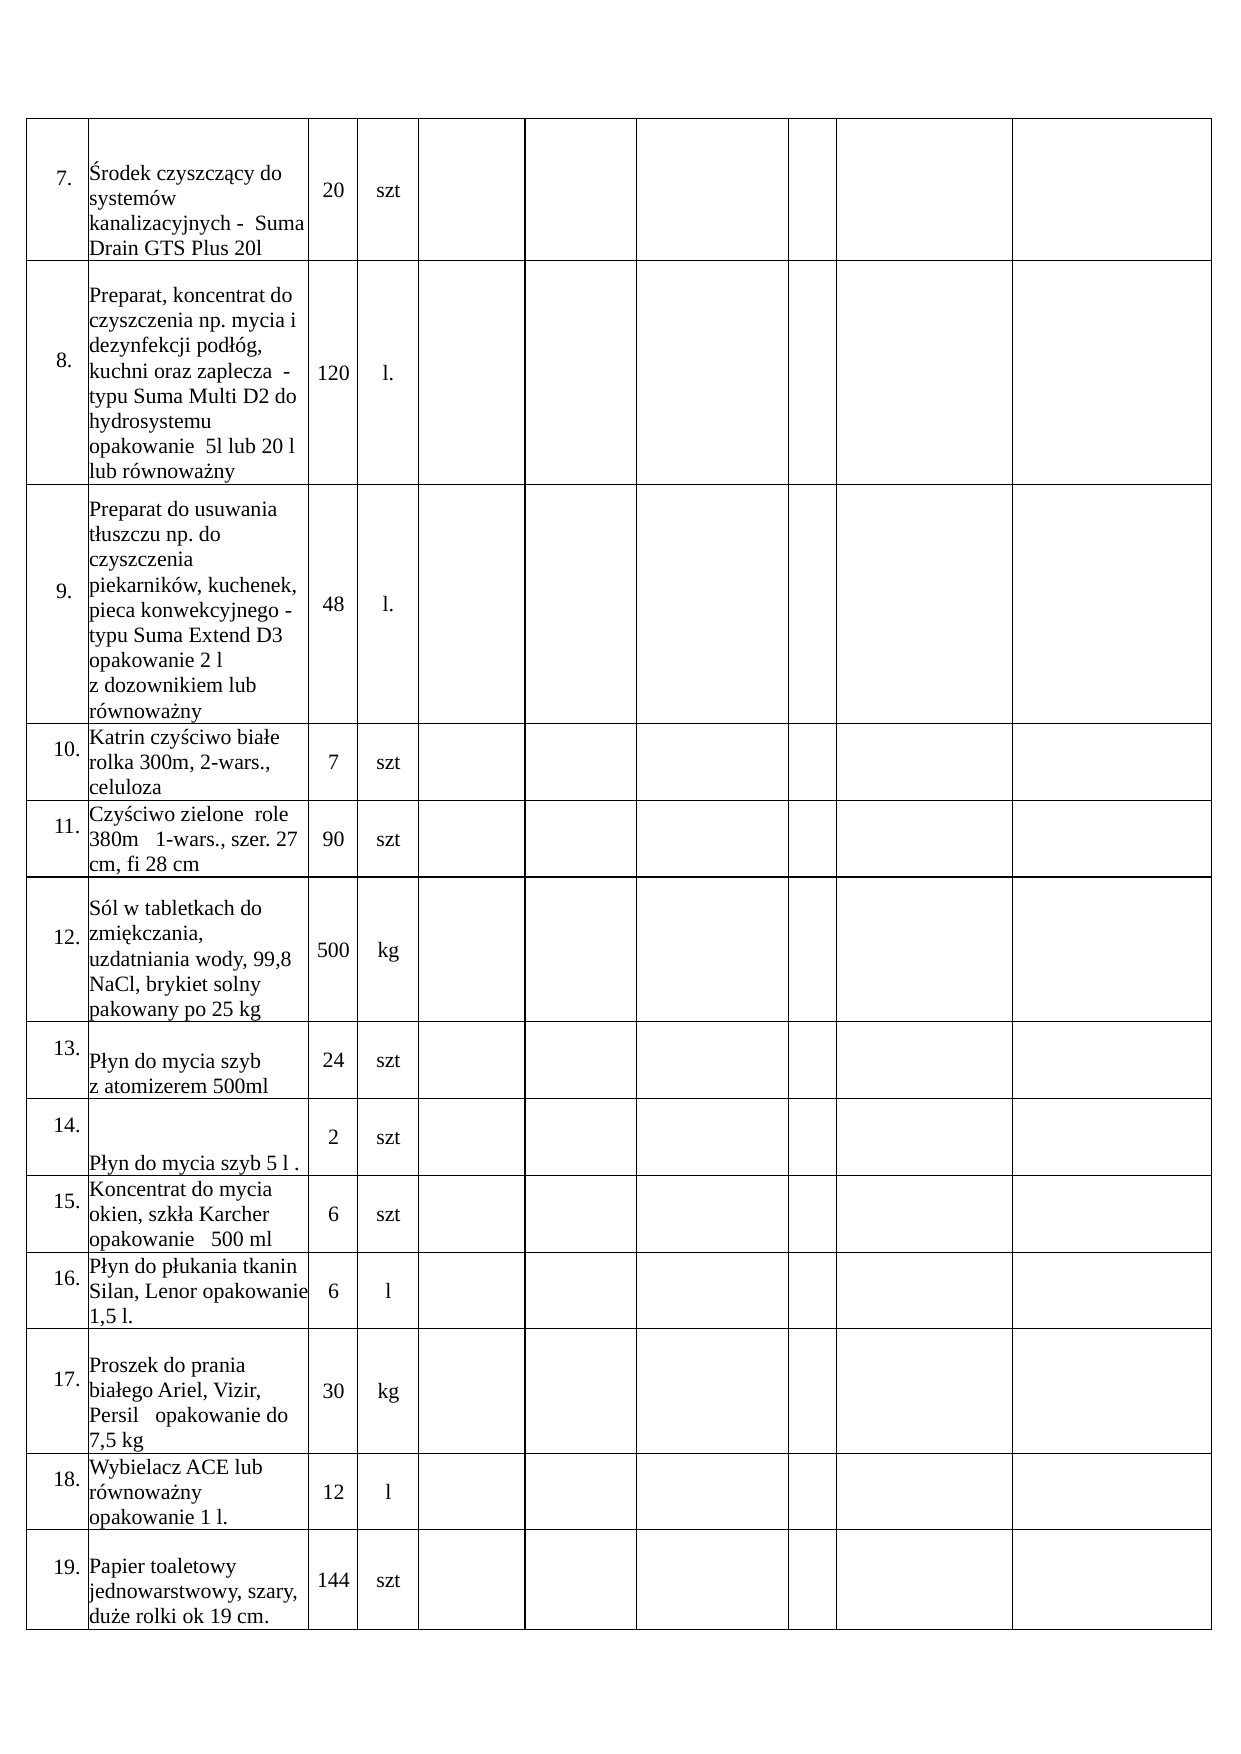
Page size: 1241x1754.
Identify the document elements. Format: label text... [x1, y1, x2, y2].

table_cell [419, 1176, 524, 1252]
table_cell Preparat, koncentrat do czyszczenia np. mycia i dezynfekcji podłóg, kuchni oraz zaplecza - typu Suma Multi D2 do hydrosystemu opakowanie 5l lub 20 l lub równoważny [89, 261, 308, 484]
table_cell [789, 261, 836, 484]
table_cell [419, 485, 524, 723]
table_cell Proszek do prania białego Ariel, Vizir, Persil opakowanie do 7,5 kg [89, 1329, 308, 1452]
table_cell szt [358, 1530, 418, 1628]
table_cell [789, 1253, 836, 1328]
table_cell Katrin czyściwo białe rolka 300m, 2-wars., celuloza [89, 724, 308, 799]
table_cell [419, 1454, 524, 1529]
table_cell [1013, 1253, 1211, 1328]
table_cell [526, 261, 636, 484]
table_cell [419, 119, 524, 260]
table_cell [1013, 801, 1211, 876]
table_cell [637, 801, 788, 876]
table_cell [789, 1530, 836, 1628]
table_cell [419, 1099, 524, 1175]
table_cell [837, 1022, 1012, 1098]
table_cell kg [358, 878, 418, 1021]
table_cell [1013, 1022, 1211, 1098]
table_cell [789, 1454, 836, 1529]
table_cell [837, 485, 1012, 723]
table_cell [419, 878, 524, 1021]
table_cell 20 [309, 119, 357, 260]
table_cell [27, 261, 88, 484]
table_cell [837, 801, 1012, 876]
table_cell [1013, 724, 1211, 799]
table_cell 2 [309, 1099, 357, 1175]
table_cell 7 [309, 724, 357, 799]
table_cell [526, 724, 636, 799]
table_cell [637, 119, 788, 260]
table_cell [1013, 261, 1211, 484]
table_cell [1013, 1176, 1211, 1252]
table_cell [837, 119, 1012, 260]
table_cell [1013, 119, 1211, 260]
table_cell [27, 1022, 88, 1098]
table_cell [837, 724, 1012, 799]
table_cell [419, 1329, 524, 1452]
table_cell [526, 1176, 636, 1252]
table_cell [789, 119, 836, 260]
table_cell l [358, 1454, 418, 1529]
table_cell szt [358, 724, 418, 799]
table_cell [1013, 1099, 1211, 1175]
table_cell Wybielacz ACE lub równoważny opakowanie 1 l. [89, 1454, 308, 1529]
table_cell [1013, 1454, 1211, 1529]
table_cell 144 [309, 1530, 357, 1628]
table_cell [789, 1099, 836, 1175]
table_cell [27, 1176, 88, 1252]
table_cell [1013, 878, 1211, 1021]
table_cell [637, 724, 788, 799]
table_cell [837, 1099, 1012, 1175]
table_cell [27, 1454, 88, 1529]
table_cell [27, 801, 88, 876]
table_cell [837, 261, 1012, 484]
table_cell [27, 724, 88, 799]
table_cell [637, 1329, 788, 1452]
table_cell [27, 878, 88, 1021]
table_cell [526, 119, 636, 260]
table_cell Płyn do mycia szyb z atomizerem 500ml [89, 1022, 308, 1098]
table_cell [27, 485, 88, 723]
table_cell szt [358, 1022, 418, 1098]
table_cell [526, 801, 636, 876]
table_cell [637, 1530, 788, 1628]
table_cell 90 [309, 801, 357, 876]
table_cell [789, 801, 836, 876]
table_cell [27, 1329, 88, 1452]
table_cell [27, 1253, 88, 1328]
table_cell [526, 1530, 636, 1628]
table_cell [837, 878, 1012, 1021]
table_cell [27, 1099, 88, 1175]
table_cell 24 [309, 1022, 357, 1098]
table_cell [526, 1099, 636, 1175]
table_cell [526, 1022, 636, 1098]
table_cell [637, 878, 788, 1021]
table_cell [637, 1253, 788, 1328]
table_cell [637, 1454, 788, 1529]
table_cell [837, 1329, 1012, 1452]
table_cell [637, 1022, 788, 1098]
table_cell [419, 1530, 524, 1628]
table_cell [419, 724, 524, 799]
table_cell [526, 1329, 636, 1452]
table_cell [27, 1530, 88, 1628]
table_cell Płyn do płukania tkanin Silan, Lenor opakowanie 1,5 l. [89, 1253, 308, 1328]
table_cell Koncentrat do mycia okien, szkła Karcher opakowanie 500 ml [89, 1176, 308, 1252]
table_cell kg [358, 1329, 418, 1452]
table_cell Płyn do mycia szyb 5 l . [89, 1099, 308, 1175]
table_cell szt [358, 1176, 418, 1252]
table_cell [837, 1176, 1012, 1252]
table_cell [789, 724, 836, 799]
table_cell [27, 119, 88, 260]
table_cell 500 [309, 878, 357, 1021]
table_cell [837, 1530, 1012, 1628]
table_cell [419, 801, 524, 876]
table_cell [789, 485, 836, 723]
table_cell l. [358, 485, 418, 723]
table_cell [419, 261, 524, 484]
table_cell [789, 1329, 836, 1452]
table_cell 6 [309, 1253, 357, 1328]
table_cell [837, 1253, 1012, 1328]
table_cell Papier toaletowy jednowarstwowy, szary, duże rolki ok 19 cm. [89, 1530, 308, 1628]
table_cell [789, 1022, 836, 1098]
table_cell [419, 1022, 524, 1098]
table_cell 30 [309, 1329, 357, 1452]
table_cell 120 [309, 261, 357, 484]
table_cell [526, 485, 636, 723]
table_cell Sól w tabletkach do zmiękczania, uzdatniania wody, 99,8 NaCl, brykiet solny pakowany po 25 kg [89, 878, 308, 1021]
table_cell szt [358, 119, 418, 260]
table_cell [837, 1454, 1012, 1529]
table_cell [789, 1176, 836, 1252]
table_cell 6 [309, 1176, 357, 1252]
table_cell Czyściwo zielone role 380m 1-wars., szer. 27 cm, fi 28 cm [89, 801, 308, 876]
table_cell 48 [309, 485, 357, 723]
table_cell [789, 878, 836, 1021]
table_cell [1013, 1530, 1211, 1628]
table_cell [637, 1176, 788, 1252]
table_cell [526, 878, 636, 1021]
table_cell Środek czyszczący do systemów kanalizacyjnych - Suma Drain GTS Plus 20l [89, 119, 308, 260]
table_cell l [358, 1253, 418, 1328]
table_cell Preparat do usuwania tłuszczu np. do czyszczenia piekarników, kuchenek, pieca konwekcyjnego - typu Suma Extend D3 opakowanie 2 l z dozownikiem lub równoważny [89, 485, 308, 723]
table_cell [526, 1454, 636, 1529]
table_cell szt [358, 801, 418, 876]
table_cell 12 [309, 1454, 357, 1529]
table_cell [637, 261, 788, 484]
table_cell [1013, 485, 1211, 723]
table_cell [1013, 1329, 1211, 1452]
table_cell szt [358, 1099, 418, 1175]
table_cell [526, 1253, 636, 1328]
table_cell [419, 1253, 524, 1328]
table_cell l. [358, 261, 418, 484]
table_cell [637, 485, 788, 723]
table_cell [637, 1099, 788, 1175]
